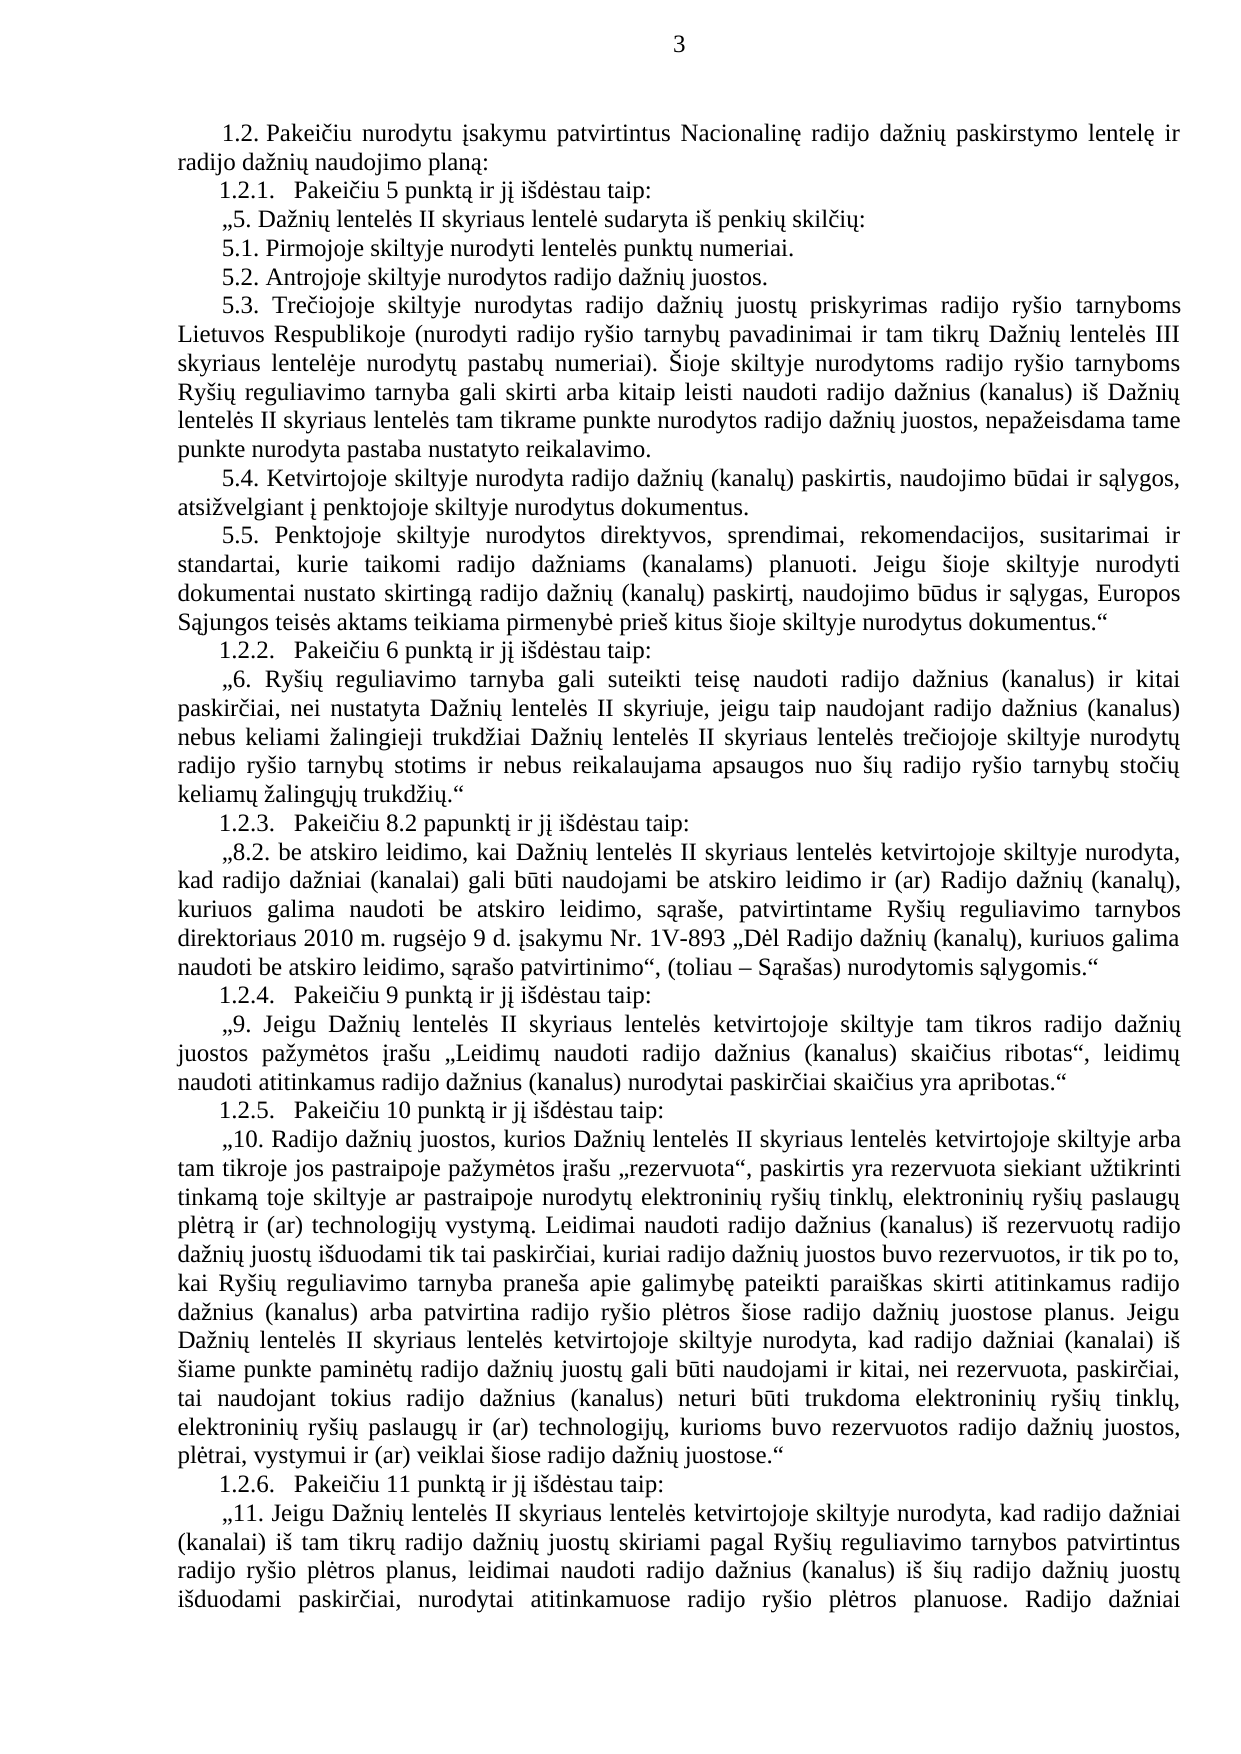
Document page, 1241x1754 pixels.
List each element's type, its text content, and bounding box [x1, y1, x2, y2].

text 1.2.2. Pakeičiu 6 punktą ir jį išdėstau taip: [218, 636, 1181, 664]
text 1.2.4. Pakeičiu 9 punktą ir jį išdėstau taip: [218, 981, 1181, 1009]
text 5.3. Trečiojoje skiltyje nurodytas radijo dažnių juostų priskyrimas radijo ryšio tarnyboms Lietuvos Respublikoje (nurodyti radijo ryšio tarnybų pavadinimai ir tam tikrų Dažnių lentelės III skyriaus lentelėje nurodytų pastabų numeriai). Šioje skiltyje nurodytoms radijo ryšio tarnyboms Ryšių reguliavimo tarnyba gali skirti arba kitaip leisti naudoti radijo dažnius (kanalus) iš Dažnių lentelės II skyriaus lentelės tam tikrame punkte nurodytos radijo dažnių juostos, nepažeisdama tame punkte nurodyta pastaba nustatyto reikalavimo. [177, 291, 1181, 463]
text 5.4. Ketvirtojoje skiltyje nurodyta radijo dažnių (kanalų) paskirtis, naudojimo būdai ir sąlygos, atsižvelgiant į penktojoje skiltyje nurodytus dokumentus. [177, 463, 1181, 521]
text „11. Jeigu Dažnių lentelės II skyriaus lentelės ketvirtojoje skiltyje nurodyta, kad radijo dažniai (kanalai) iš tam tikrų radijo dažnių juostų skiriami pagal Ryšių reguliavimo tarnybos patvirtintus radijo ryšio plėtros planus, leidimai naudoti radijo dažnius (kanalus) iš šių radijo dažnių juostų išduodami paskirčiai, nurodytai atitinkamuose radijo ryšio plėtros planuose. Radijo dažniai [177, 1498, 1181, 1613]
text 5.2. Antrojoje skiltyje nurodytos radijo dažnių juostos. [166, 262, 1181, 291]
text „10. Radijo dažnių juostos, kurios Dažnių lentelės II skyriaus lentelės ketvirtojoje skiltyje arba tam tikroje jos pastraipoje pažymėtos įrašu „rezervuota“, paskirtis yra rezervuota siekiant užtikrinti tinkamą toje skiltyje ar pastraipoje nurodytų elektroninių ryšių tinklų, elektroninių ryšių paslaugų plėtrą ir (ar) technologijų vystymą. Leidimai naudoti radijo dažnius (kanalus) iš rezervuotų radijo dažnių juostų išduodami tik tai paskirčiai, kuriai radijo dažnių juostos buvo rezervuotos, ir tik po to, kai Ryšių reguliavimo tarnyba praneša apie galimybę pateikti paraiškas skirti atitinkamus radijo dažnius (kanalus) arba patvirtina radijo ryšio plėtros šiose radijo dažnių juostose planus. Jeigu Dažnių lentelės II skyriaus lentelės ketvirtojoje skiltyje nurodyta, kad radijo dažniai (kanalai) iš šiame punkte paminėtų radijo dažnių juostų gali būti naudojami ir kitai, nei rezervuota, paskirčiai, tai naudojant tokius radijo dažnius (kanalus) neturi būti trukdoma elektroninių ryšių tinklų, elektroninių ryšių paslaugų ir (ar) technologijų, kurioms buvo rezervuotos radijo dažnių juostos, plėtrai, vystymui ir (ar) veiklai šiose radijo dažnių juostose.“ [177, 1124, 1181, 1469]
text „5. Dažnių lentelės II skyriaus lentelė sudaryta iš penkių skilčių: [166, 204, 1181, 233]
text 1.2.1. Pakeičiu 5 punktą ir jį išdėstau taip: [218, 176, 1181, 204]
text 1.2.6. Pakeičiu 11 punktą ir jį išdėstau taip: [218, 1469, 1181, 1498]
text 5.1. Pirmojoje skiltyje nurodyti lentelės punktų numeriai. [166, 233, 1181, 262]
text 1.2.5. Pakeičiu 10 punktą ir jį išdėstau taip: [218, 1096, 1181, 1124]
text „6. Ryšių reguliavimo tarnyba gali suteikti teisę naudoti radijo dažnius (kanalus) ir kitai paskirčiai, nei nustatyta Dažnių lentelės II skyriuje, jeigu taip naudojant radijo dažnius (kanalus) nebus keliami žalingieji trukdžiai Dažnių lentelės II skyriaus lentelės trečiojoje skiltyje nurodytų radijo ryšio tarnybų stotims ir nebus reikalaujama apsaugos nuo šių radijo ryšio tarnybų stočių keliamų žalingųjų trukdžių.“ [177, 664, 1181, 808]
text 1.2.3. Pakeičiu 8.2 papunktį ir jį išdėstau taip: [218, 808, 1181, 837]
text 5.5. Penktojoje skiltyje nurodytos direktyvos, sprendimai, rekomendacijos, susitarimai ir standartai, kurie taikomi radijo dažniams (kanalams) planuoti. Jeigu šioje skiltyje nurodyti dokumentai nustato skirtingą radijo dažnių (kanalų) paskirtį, naudojimo būdus ir sąlygas, Europos Sąjungos teisės aktams teikiama pirmenybė prieš kitus šioje skiltyje nurodytus dokumentus.“ [177, 521, 1181, 636]
text „8.2. be atskiro leidimo, kai Dažnių lentelės II skyriaus lentelės ketvirtojoje skiltyje nurodyta, kad radijo dažniai (kanalai) gali būti naudojami be atskiro leidimo ir (ar) Radijo dažnių (kanalų), kuriuos galima naudoti be atskiro leidimo, sąraše, patvirtintame Ryšių reguliavimo tarnybos direktoriaus 2010 m. rugsėjo 9 d. įsakymu Nr. 1V-893 „Dėl Radijo dažnių (kanalų), kuriuos galima naudoti be atskiro leidimo, sąrašo patvirtinimo“, (toliau – Sąrašas) nurodytomis sąlygomis.“ [177, 837, 1181, 981]
text „9. Jeigu Dažnių lentelės II skyriaus lentelės ketvirtojoje skiltyje tam tikros radijo dažnių juostos pažymėtos įrašu „Leidimų naudoti radijo dažnius (kanalus) skaičius ribotas“, leidimų naudoti atitinkamus radijo dažnius (kanalus) nurodytai paskirčiai skaičius yra apribotas.“ [177, 1009, 1181, 1096]
text 1.2. Pakeičiu nurodytu įsakymu patvirtintus Nacionalinę radijo dažnių paskirstymo lentelę ir radijo dažnių naudojimo planą: [177, 118, 1181, 176]
